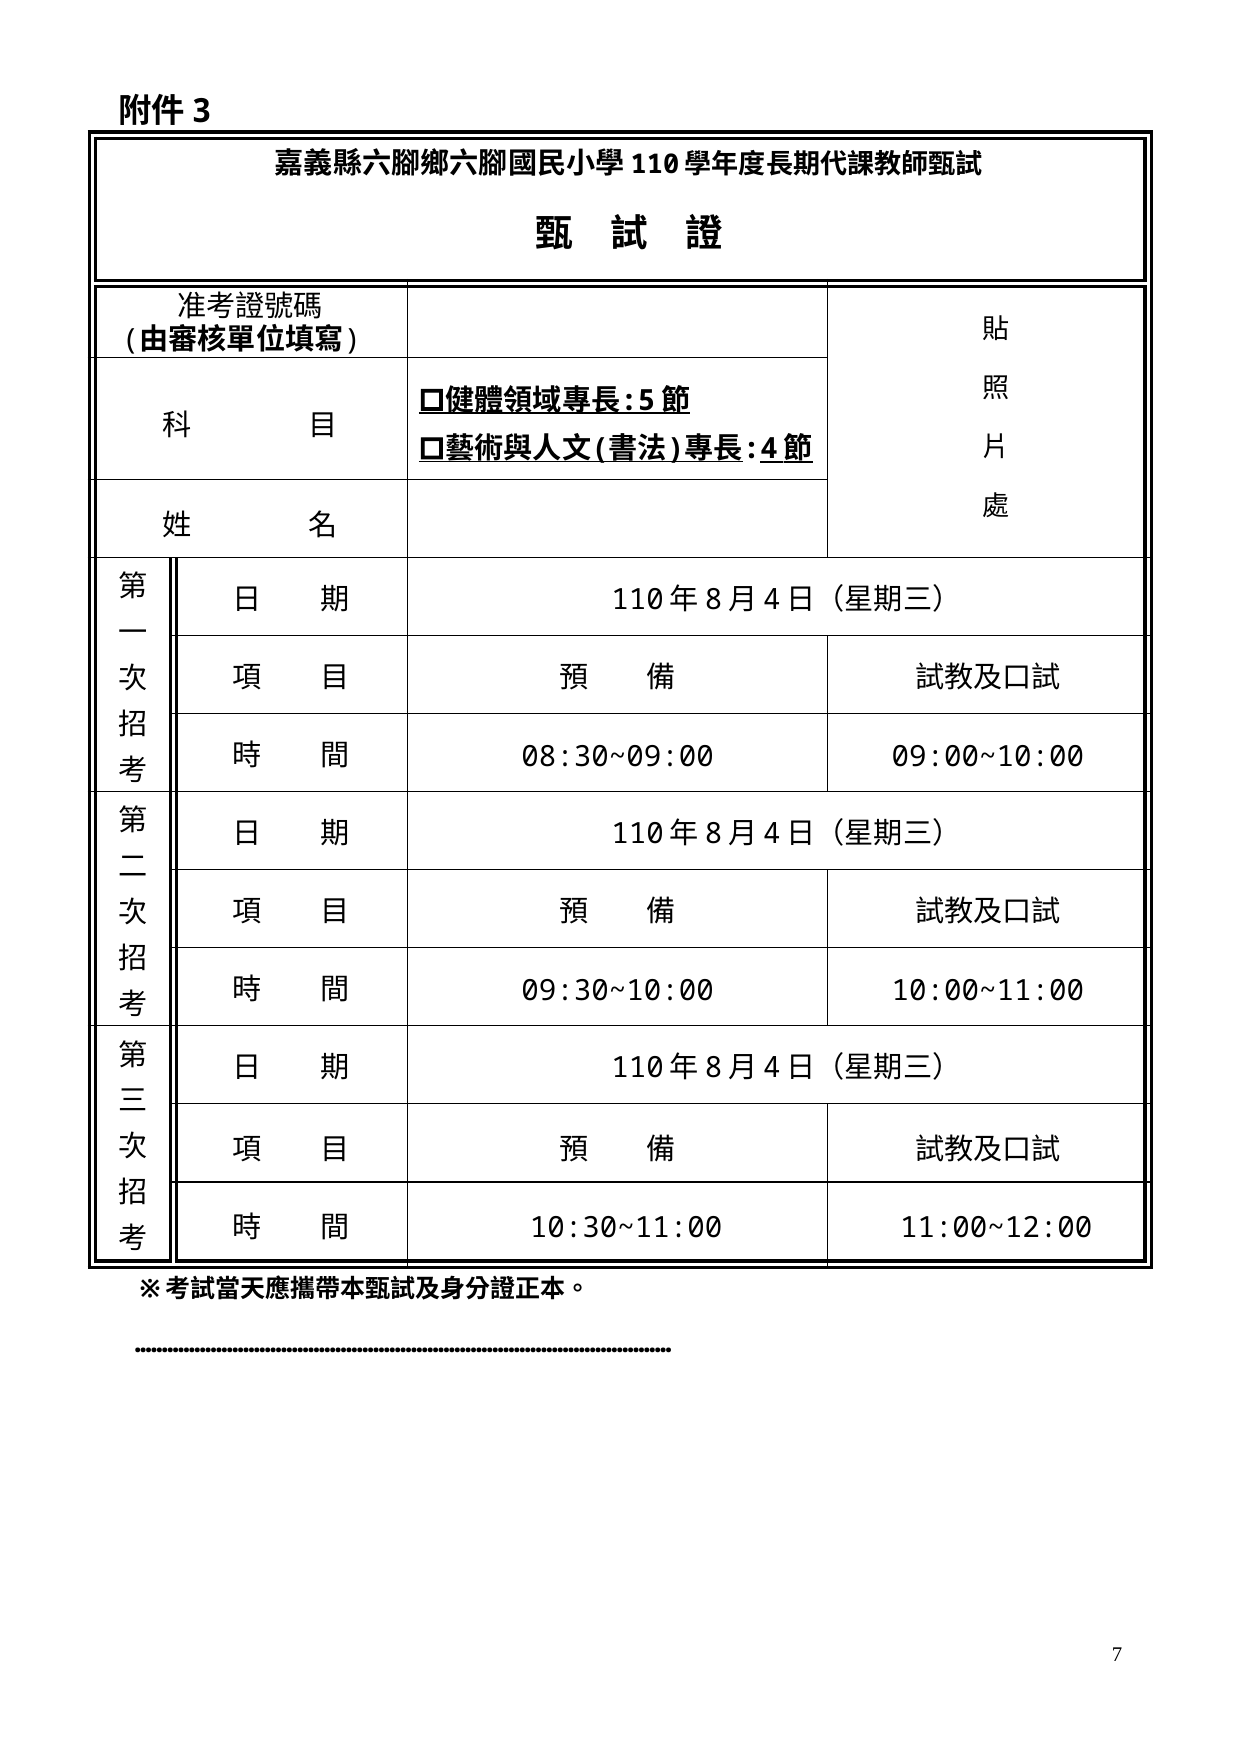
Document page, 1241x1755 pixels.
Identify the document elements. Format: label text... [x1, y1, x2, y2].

table_cell 第 一 次 招 考 [97, 558, 169, 791]
table_cell 項 目 [178, 1104, 407, 1181]
table_cell 10:00~11:00 [828, 948, 1143, 1025]
table_cell 第 三 次 招 考 [97, 1026, 169, 1259]
table_cell 日 期 [178, 558, 407, 635]
table_cell [408, 288, 827, 357]
text ……………………………………………………………………………………… [135, 1323, 1122, 1360]
table_cell 姓 名 [97, 480, 407, 557]
table_cell 11:00~12:00 [828, 1183, 1143, 1259]
table_cell 預 備 [408, 636, 827, 713]
table_cell 110年8月4日（星期三） [408, 1026, 1143, 1103]
table_cell 試教及口試 [828, 870, 1143, 947]
table_cell 08:30~09:00 [408, 714, 827, 791]
text ※考試當天應攜帶本甄試及身分證正本。 [135, 1269, 1122, 1305]
table_cell 試教及口試 [828, 636, 1143, 713]
table_cell 項 目 [178, 636, 407, 713]
table_cell 項 目 [178, 870, 407, 947]
text 附件3 [118, 89, 1122, 130]
table_cell 時 間 [178, 1183, 407, 1259]
table_cell 時 間 [178, 714, 407, 791]
table_cell 日 期 [178, 1026, 407, 1103]
table_header 嘉義縣六腳鄉六腳國民小學110學年度長期代課教師甄試 甄 試 證 [92, 134, 1148, 279]
table_cell [408, 480, 827, 557]
table_cell 准考證號碼 (由審核單位填寫) [92, 279, 407, 357]
table_cell 預 備 [408, 870, 827, 947]
table_cell 110年8月4日（星期三） [408, 792, 1143, 869]
table_cell 健體領域專長:5節 藝術與人文(書法)專長:4節 [408, 358, 827, 479]
table_cell 第 二 次 招 考 [97, 792, 169, 1025]
table_cell 科 目 [97, 358, 407, 479]
table_cell 時 間 [178, 948, 407, 1025]
table_cell 預 備 [408, 1104, 827, 1181]
table_cell 09:30~10:00 [408, 948, 827, 1025]
table_cell 110年8月4日（星期三） [408, 558, 1143, 635]
table_cell 試教及口試 [828, 1104, 1143, 1181]
table_cell 貼 照 片 處 [828, 279, 1148, 557]
table_cell 日 期 [178, 792, 407, 869]
table_cell 09:00~10:00 [828, 714, 1143, 791]
table_cell 10:30~11:00 [408, 1183, 827, 1259]
